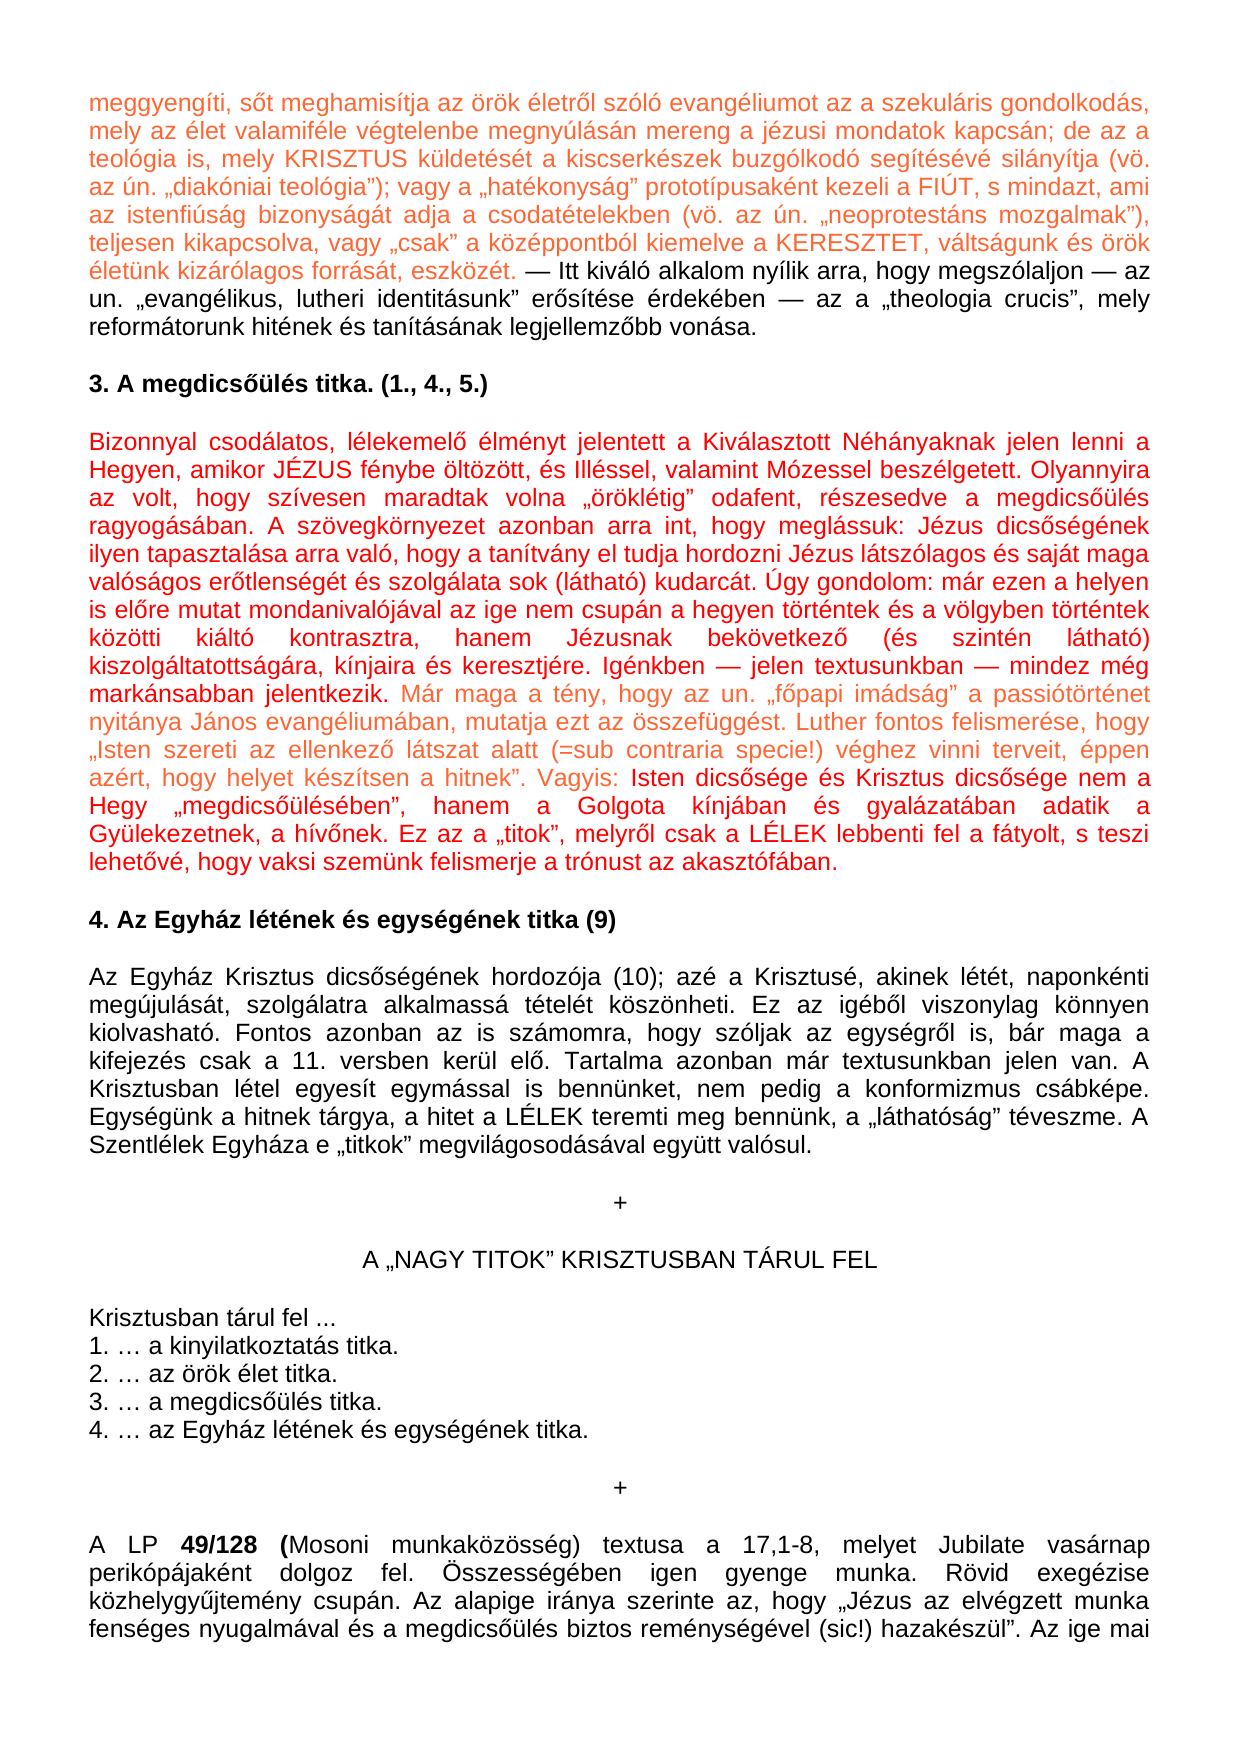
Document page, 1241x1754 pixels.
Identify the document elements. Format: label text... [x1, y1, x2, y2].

text meggyengíti, sőt meghamisítja az örök életről szóló evangéliumot az a szekuláris gondolkodás, mely az élet valamiféle végtelenbe megnyúlásán mereng a jézusi mondatok kapcsán; de az a teológia is, mely KRISZTUS küldetését a kiscserkészek buzgólkodó segítésévé silányítja (vö. az ún. „diakóniai teológia”); vagy a „hatékonyság” prototípusaként kezeli a FIÚT, s mindazt, ami az istenfiúság bizonyságát adja a csodatételekben (vö. az ún. „neoprotestáns mozgalmak”), teljesen kikapcsolva, vagy „csak” a középpontból kiemelve a KERESZTET, váltságunk és örök életünk kizárólagos forrását, eszközét. ― Itt kiváló alkalom nyílik arra, hogy megszólaljon ― az un. „evangélikus, lutheri identitásunk” erősítése érdekében ― az a „theologia crucis”, mely reformátorunk hitének és tanításának legjellemzőbb vonása. [88, 88, 1152, 341]
text A „NAGY TITOK” KRISZTUSBAN TÁRUL FEL [88, 1246, 1152, 1274]
text + [88, 1473, 1152, 1501]
text 4. … az Egyház létének és egységének titka. [88, 1416, 1152, 1444]
text + [88, 1189, 1152, 1217]
text Az Egyház Krisztus dicsőségének hordozója (10); azé a Krisztusé, akinek létét, naponkénti megújulását, szolgálatra alkalmassá tételét köszönheti. Ez az igéből viszonylag könnyen kiolvasható. Fontos azonban az is számomra, hogy szóljak az egységről is, bár maga a kifejezés csak a 11. versben kerül elő. Tartalma azonban már textusunkban jelen van. A Krisztusban létel egyesít egymással is bennünket, nem pedig a konformizmus csábképe. Egységünk a hitnek tárgya, a hitet a LÉLEK teremti meg bennünk, a „láthatóság” téveszme. A Szentlélek Egyháza e „titkok” megvilágosodásával együtt valósul. [88, 963, 1152, 1159]
text 3. A megdicsőülés titka. (1., 4., 5.) [88, 370, 1152, 398]
text 4. Az Egyház létének és egységének titka (9) [88, 906, 1152, 933]
text 1. … a kinyilatkoztatás titka. [88, 1332, 1152, 1360]
text A LP 49/128 (Mosoni munkaközösség) textusa a 17,1-8, melyet Jubilate vasárnap perikópájaként dolgoz fel. Összességében igen gyenge munka. Rövid exegézise közhelygyűjtemény csupán. Az alapige iránya szerinte az, hogy „Jézus az elvégzett munka fenséges nyugalmával és a megdicsőülés biztos reménységével (sic!) hazakészül”. Az ige mai [88, 1531, 1152, 1643]
text Bizonnyal csodálatos, lélekemelő élményt jelentett a Kiválasztott Néhányaknak jelen lenni a Hegyen, amikor JÉZUS fénybe öltözött, és Illéssel, valamint Mózessel beszélgetett. Olyannyira az volt, hogy szívesen maradtak volna „öröklétig” odafent, részesedve a megdicsőülés ragyogásában. A szövegkörnyezet azonban arra int, hogy meglássuk: Jézus dicsőségének ilyen tapasztalása arra való, hogy a tanítvány el tudja hordozni Jézus látszólagos és saját maga valóságos erőtlenségét és szolgálata sok (látható) kudarcát. Úgy gondolom: már ezen a helyen is előre mutat mondanivalójával az ige nem csupán a hegyen történtek és a völgyben történtek közötti kiáltó kontrasztra, hanem Jézusnak bekövetkező (és szintén látható) kiszolgáltatottságára, kínjaira és keresztjére. Igénkben ― jelen textusunkban ― mindez még markánsabban jelentkezik. Már maga a tény, hogy az un. „főpapi imádság” a passiótörténet nyitánya János evangéliumában, mutatja ezt az összefüggést. Luther fontos felismerése, hogy „Isten szereti az ellenkező látszat alatt (=sub contraria specie!) véghez vinni terveit, éppen azért, hogy helyet készítsen a hitnek”. Vagyis: Isten dicsősége és Krisztus dicsősége nem a Hegy „megdicsőülésében”, hanem a Golgota kínjában és gyalázatában adatik a Gyülekezetnek, a hívőnek. Ez az a „titok”, melyről csak a LÉLEK lebbenti fel a fátyolt, s teszi lehetővé, hogy vaksi szemünk felismerje a trónust az akasztófában. [88, 428, 1152, 876]
text 2. … az örök élet titka. [88, 1360, 1152, 1388]
text Krisztusban tárul fel ... [88, 1304, 1152, 1332]
text 3. … a megdicsőülés titka. [88, 1388, 1152, 1416]
